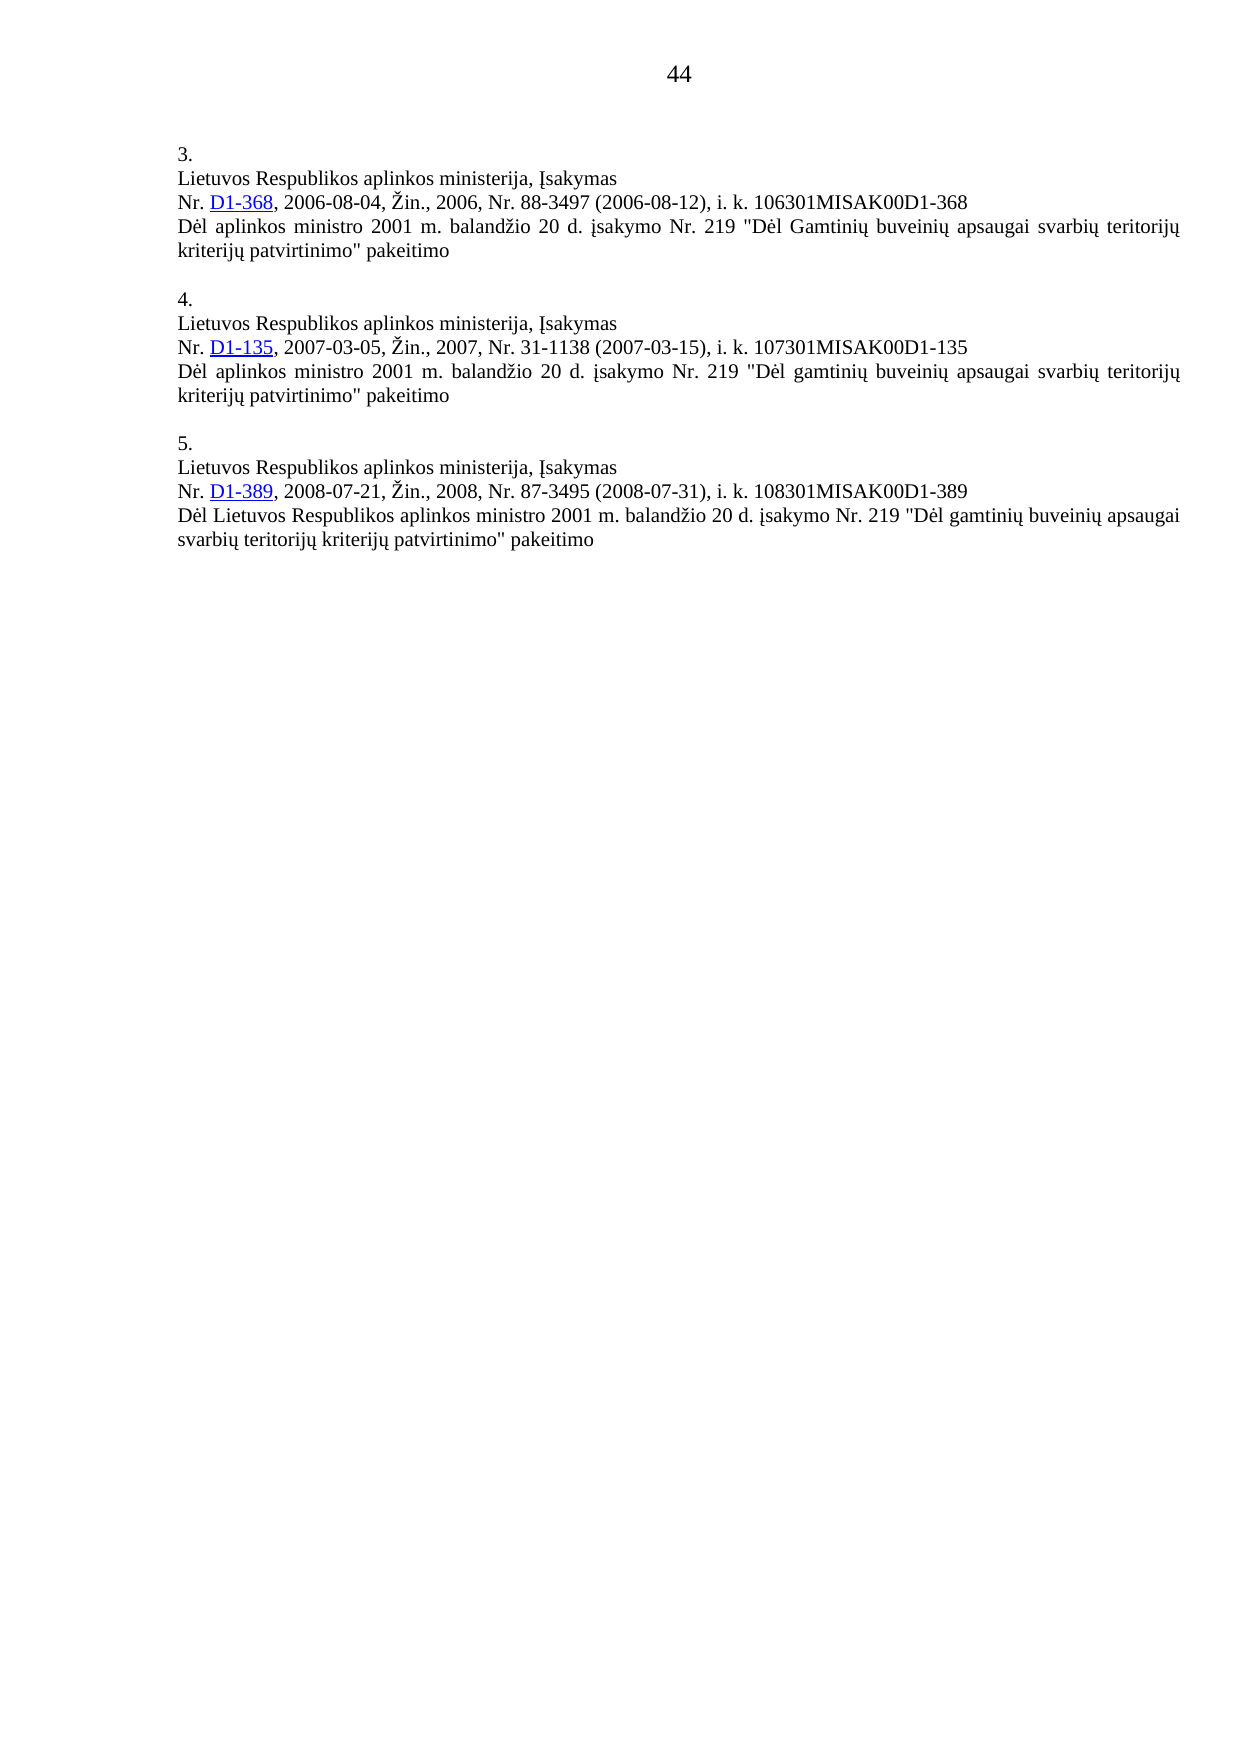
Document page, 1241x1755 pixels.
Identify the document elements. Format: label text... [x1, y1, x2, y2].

text Nr. D1-368, 2006-08-04, Žin., 2006, Nr. 88-3497 (2006-08-12), i. k. 106301MISAK00D1-368 [177, 190, 1181, 214]
text 3. [177, 142, 1181, 166]
text Nr. D1-135, 2007-03-05, Žin., 2007, Nr. 31-1138 (2007-03-15), i. k. 107301MISAK00D1-135 [177, 335, 1181, 359]
text Dėl Lietuvos Respublikos aplinkos ministro 2001 m. balandžio 20 d. įsakymo Nr. 219 "Dėl gamtinių buveinių apsaugai svarbių teritorijų kriterijų patvirtinimo" pakeitimo [177, 503, 1181, 551]
text Lietuvos Respublikos aplinkos ministerija, Įsakymas [177, 311, 1181, 335]
text Lietuvos Respublikos aplinkos ministerija, Įsakymas [177, 455, 1181, 479]
text Lietuvos Respublikos aplinkos ministerija, Įsakymas [177, 166, 1181, 190]
text 5. [177, 431, 1181, 455]
text Nr. D1-389, 2008-07-21, Žin., 2008, Nr. 87-3495 (2008-07-31), i. k. 108301MISAK00D1-389 [177, 479, 1181, 503]
text Dėl aplinkos ministro 2001 m. balandžio 20 d. įsakymo Nr. 219 "Dėl Gamtinių buveinių apsaugai svarbių teritorijų kriterijų patvirtinimo" pakeitimo [177, 214, 1181, 262]
text Dėl aplinkos ministro 2001 m. balandžio 20 d. įsakymo Nr. 219 "Dėl gamtinių buveinių apsaugai svarbių teritorijų kriterijų patvirtinimo" pakeitimo [177, 359, 1181, 407]
text 4. [177, 287, 1181, 311]
